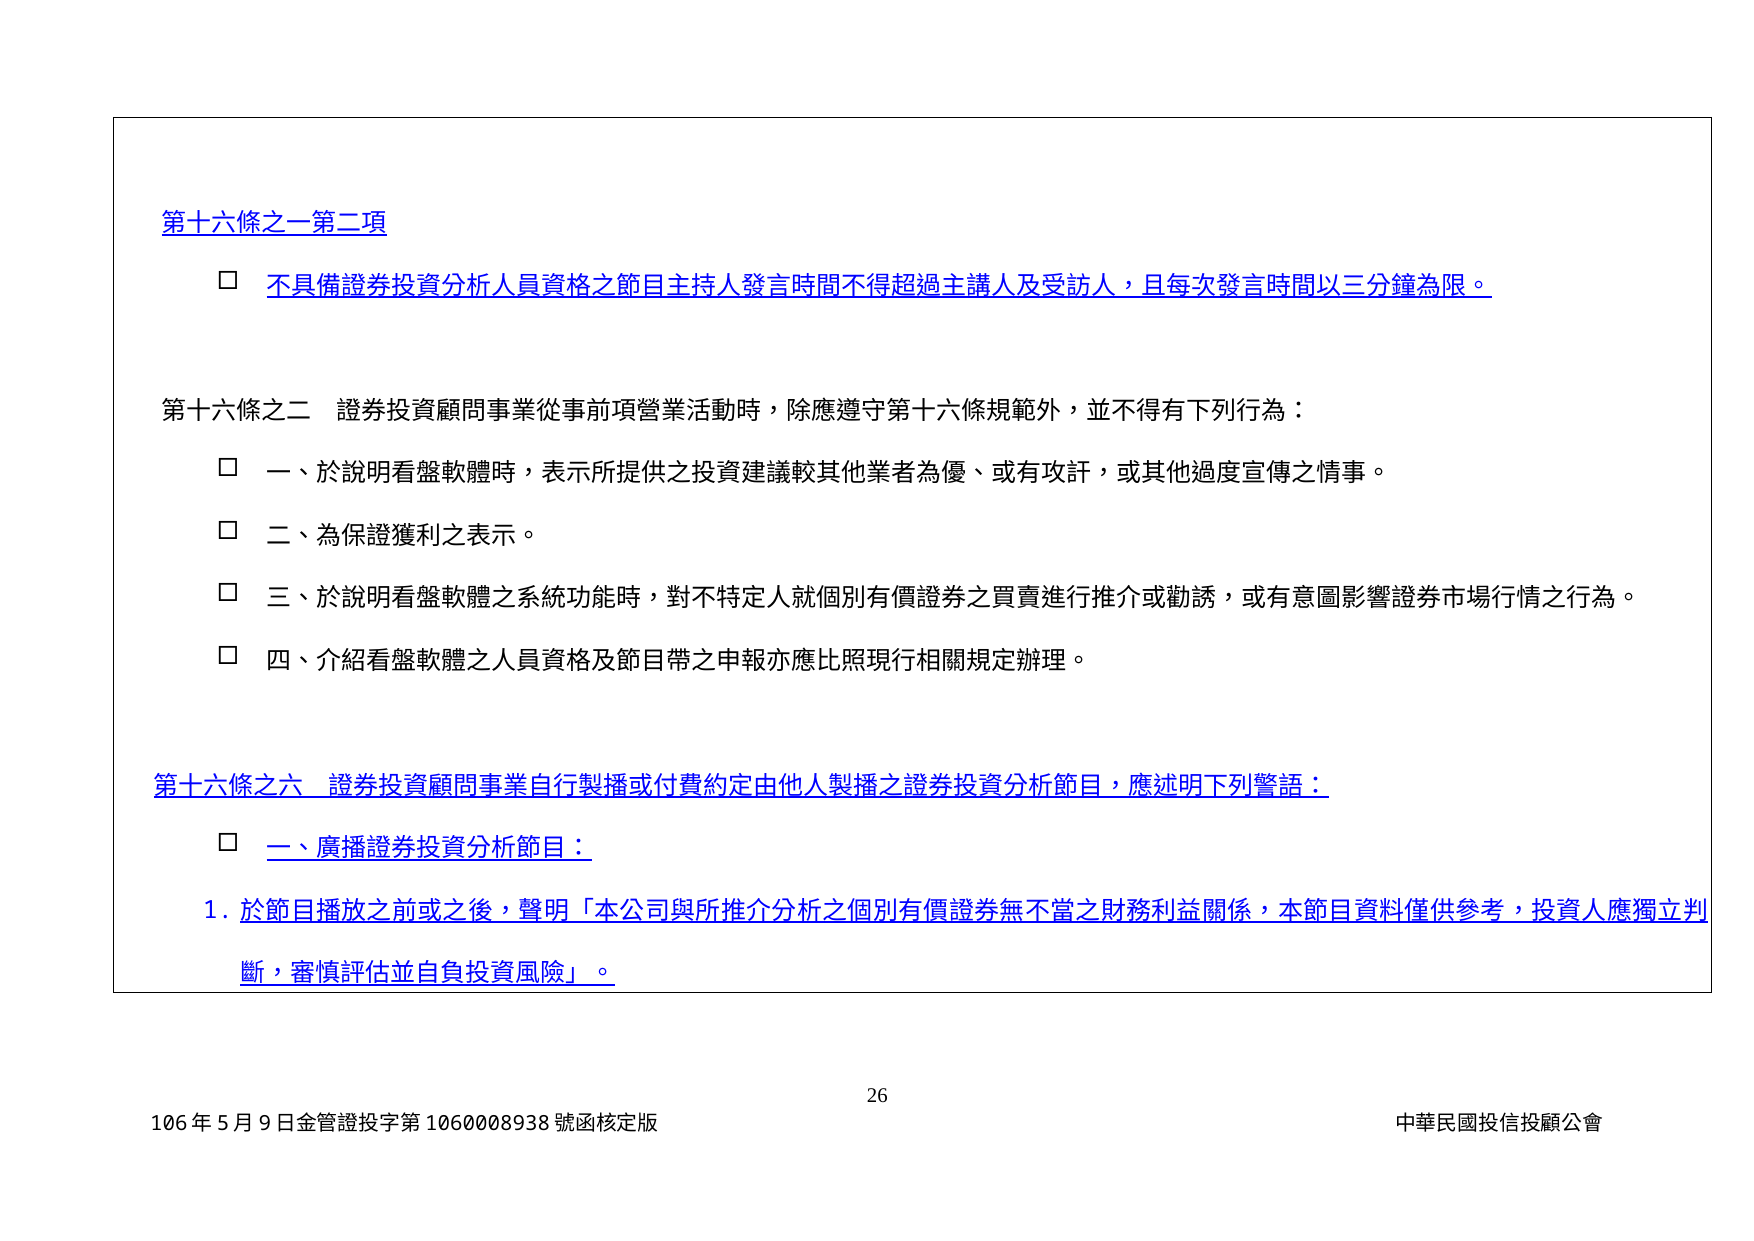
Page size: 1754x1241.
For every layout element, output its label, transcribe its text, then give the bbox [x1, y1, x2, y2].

table_cell 第十六條之一第二項 不具備證券投資分析人員資格之節目主持人發言時間不得超過主講人及受訪人，且每次發言時間以三分鐘為限。 第十六條之二 證券投資顧問事業從事前項營業活動時，除應遵守第十六條規範外，並不得有下列行為： 一、於說明看盤軟體時，表示所提供之投資建議較其他業者為優、或有攻訐，或其他過度宣傳之情事。 二、為保證獲利之表示。 三、於說明看盤軟體之系統功能時，對不特定人就個別有價證券之買賣進行推介或勸誘，或有意圖影響證券市場行情之行為。 四、介紹看盤軟體之人員資格及節目帶之申報亦應比照現行相關規定辦理。 第十六條之六 證券投資顧問事業自行製播或付費約定由他人製播之證券投資分析節目，應述明下列警語： 一、廣播證券投資分析節目： 於節目播放之前或之後，聲明「本公司與所推介分析之個別有價證券無不當之財務利益關係，本節目資料僅供參考，投資人應獨立判斷，審慎評估並自負投資風險」。 節目中如有分析或推介認購（售）權證時，聲明「權證具有高投資效益之財務槓桿特性，雖有機會以有限成本獲致極大收益，也可能短期內即蒙受全額損失」。 節目中如有分析或推介興櫃股票時，聲明「興櫃股票登錄條件較上市（櫃）股票寬鬆，且無每日漲跌幅限制，投資人應審慎評估是否適合投資」。 二、電視證券投資分析節目： 於畫面明顯處揭示「本資料僅供參考，投資時應審慎評估」。 於節目結束前，清楚宣讀及以易識別之字體揭示「本公司與所推介分析之個別有價證券無不當之財務利益關係，本節目資料僅供參考，投資人應獨立判斷，審慎評估並自負投資風險」，並至少播放 5秒鐘。 節目中分析或推介認購（售）權證時，於畫面明顯處以易識別之字體揭示「權證具有高投資效益之財務槓桿特性，雖有機會以有限成本獲致極大收益，也可能短期內即蒙受全額損失」。 節目中分析或推介興櫃股票時，於畫面明顯處以易識別之字體揭示「興櫃股票登錄條件較上市（櫃）股票寬鬆，且無每日漲跌幅限制，投資人應審慎評估是否適合投資」。 [114, 118, 1711, 992]
